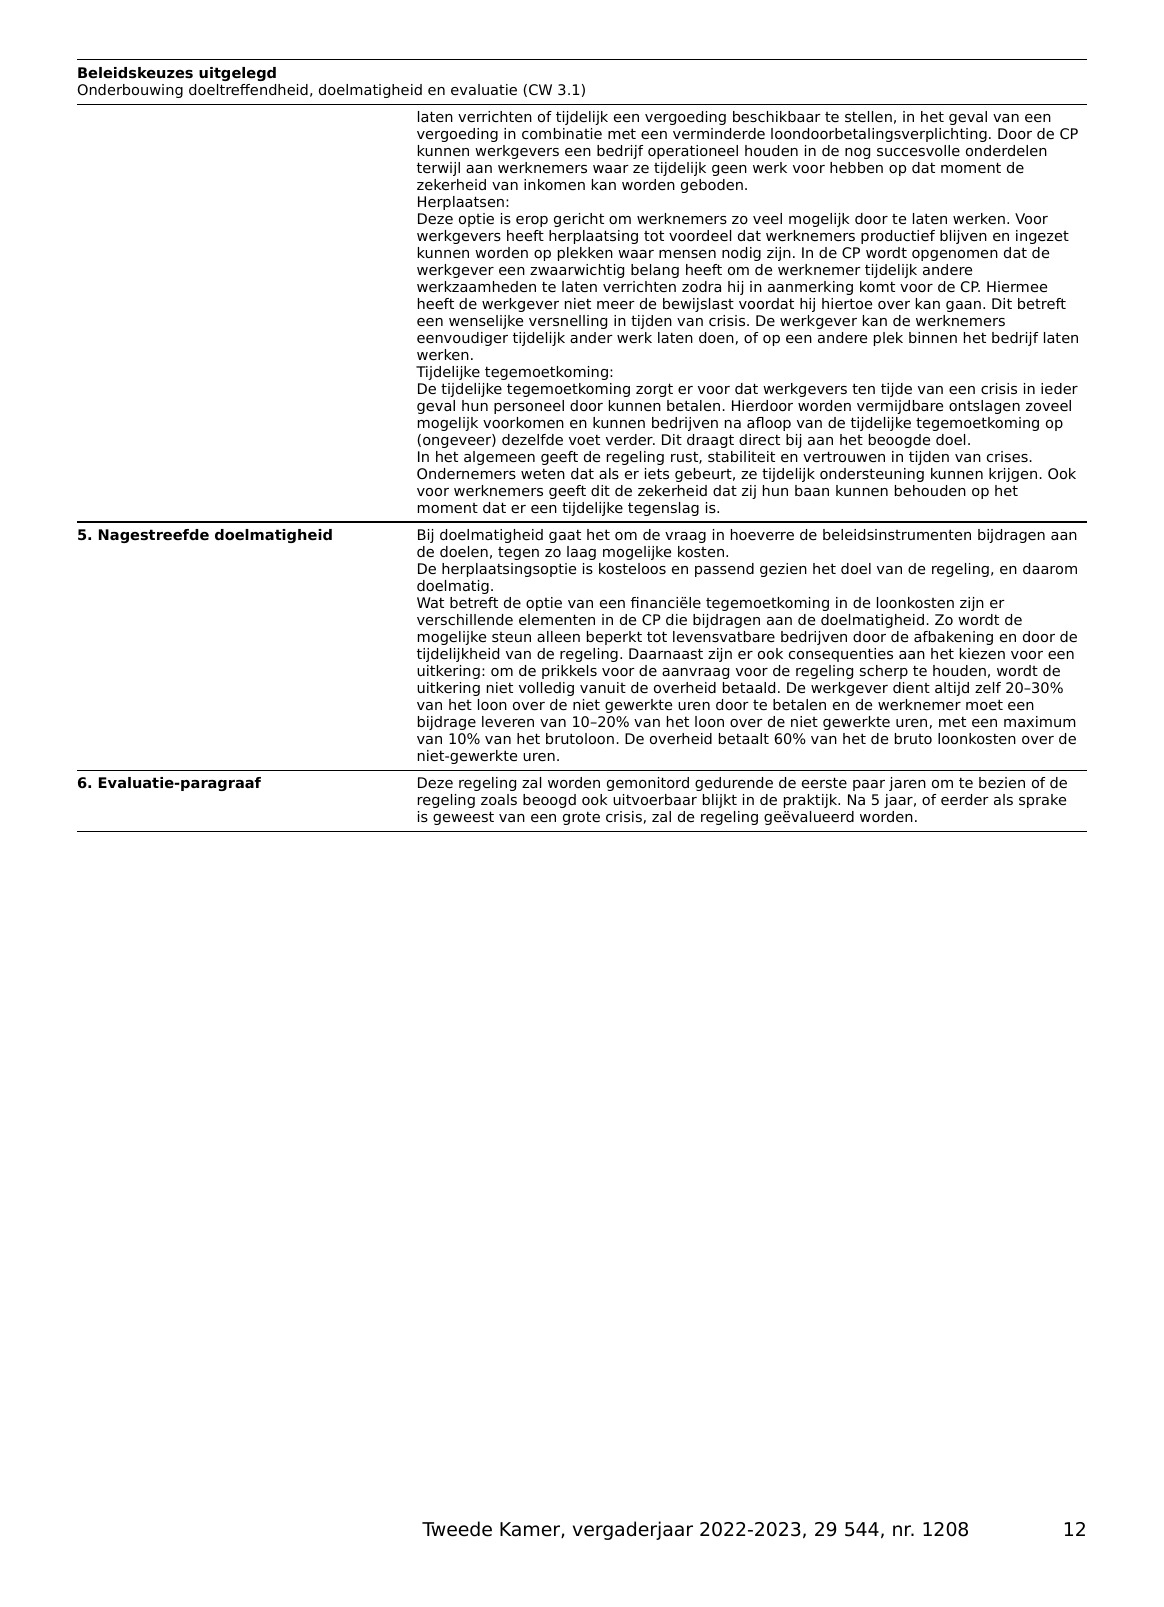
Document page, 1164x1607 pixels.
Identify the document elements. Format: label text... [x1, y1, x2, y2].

table_cell 5. Nagestreefde doelmatigheid [77, 523, 410, 769]
table_cell laten verrichten of tijdelijk een vergoeding beschikbaar te stellen, in het geval van een vergoeding in combinatie met een verminderde loondoorbetalingsverplichting. Door de CP kunnen werkgevers een bedrijf operationeel houden in de nog succesvolle onderdelen terwijl aan werknemers waar ze tijdelijk geen werk voor hebben op dat moment de zekerheid van inkomen kan worden geboden. Herplaatsen: Deze optie is erop gericht om werknemers zo veel mogelijk door te laten werken. Voor werkgevers heeft herplaatsing tot voordeel dat werknemers productief blijven en ingezet kunnen worden op plekken waar mensen nodig zijn. In de CP wordt opgenomen dat de werkgever een zwaarwichtig belang heeft om de werknemer tijdelijk andere werkzaamheden te laten verrichten zodra hij in aanmerking komt voor de CP. Hiermee heeft de werkgever niet meer de bewijslast voordat hij hiertoe over kan gaan. Dit betreft een wenselijke versnelling in tijden van crisis. De werkgever kan de werknemers eenvoudiger tijdelijk ander werk laten doen, of op een andere plek binnen het bedrijf laten werken. Tijdelijke tegemoetkoming: De tijdelijke tegemoetkoming zorgt er voor dat werkgevers ten tijde van een crisis in ieder geval hun personeel door kunnen betalen. Hierdoor worden vermijdbare ontslagen zoveel mogelijk voorkomen en kunnen bedrijven na afloop van de tijdelijke tegemoetkoming op (ongeveer) dezelfde voet verder. Dit draagt direct bij aan het beoogde doel. In het algemeen geeft de regeling rust, stabiliteit en vertrouwen in tijden van crises. Ondernemers weten dat als er iets gebeurt, ze tijdelijk ondersteuning kunnen krijgen. Ook voor werknemers geeft dit de zekerheid dat zij hun baan kunnen behouden op het moment dat er een tijdelijke tegenslag is. [410, 105, 1087, 521]
table_cell [77, 105, 410, 521]
table_cell Deze regeling zal worden gemonitord gedurende de eerste paar jaren om te bezien of de regeling zoals beoogd ook uitvoerbaar blijkt in de praktijk. Na 5 jaar, of eerder als sprake is geweest van een grote crisis, zal de regeling geëvalueerd worden. [410, 771, 1087, 831]
table_cell 6. Evaluatie-paragraaf [77, 771, 410, 831]
table_header Beleidskeuzes uitgelegd Onderbouwing doeltreffendheid, doelmatigheid en evaluatie (CW 3.1) [77, 60, 1087, 103]
table_cell Bij doelmatigheid gaat het om de vraag in hoeverre de beleidsinstrumenten bijdragen aan de doelen, tegen zo laag mogelijke kosten. De herplaatsingsoptie is kosteloos en passend gezien het doel van de regeling, en daarom doelmatig. Wat betreft de optie van een financiële tegemoetkoming in de loonkosten zijn er verschillende elementen in de CP die bijdragen aan de doelmatigheid. Zo wordt de mogelijke steun alleen beperkt tot levensvatbare bedrijven door de afbakening en door de tijdelijkheid van de regeling. Daarnaast zijn er ook consequenties aan het kiezen voor een uitkering: om de prikkels voor de aanvraag voor de regeling scherp te houden, wordt de uitkering niet volledig vanuit de overheid betaald. De werkgever dient altijd zelf 20–30% van het loon over de niet gewerkte uren door te betalen en de werknemer moet een bijdrage leveren van 10–20% van het loon over de niet gewerkte uren, met een maximum van 10% van het brutoloon. De overheid betaalt 60% van het de bruto loonkosten over de niet-gewerkte uren. [410, 523, 1087, 769]
